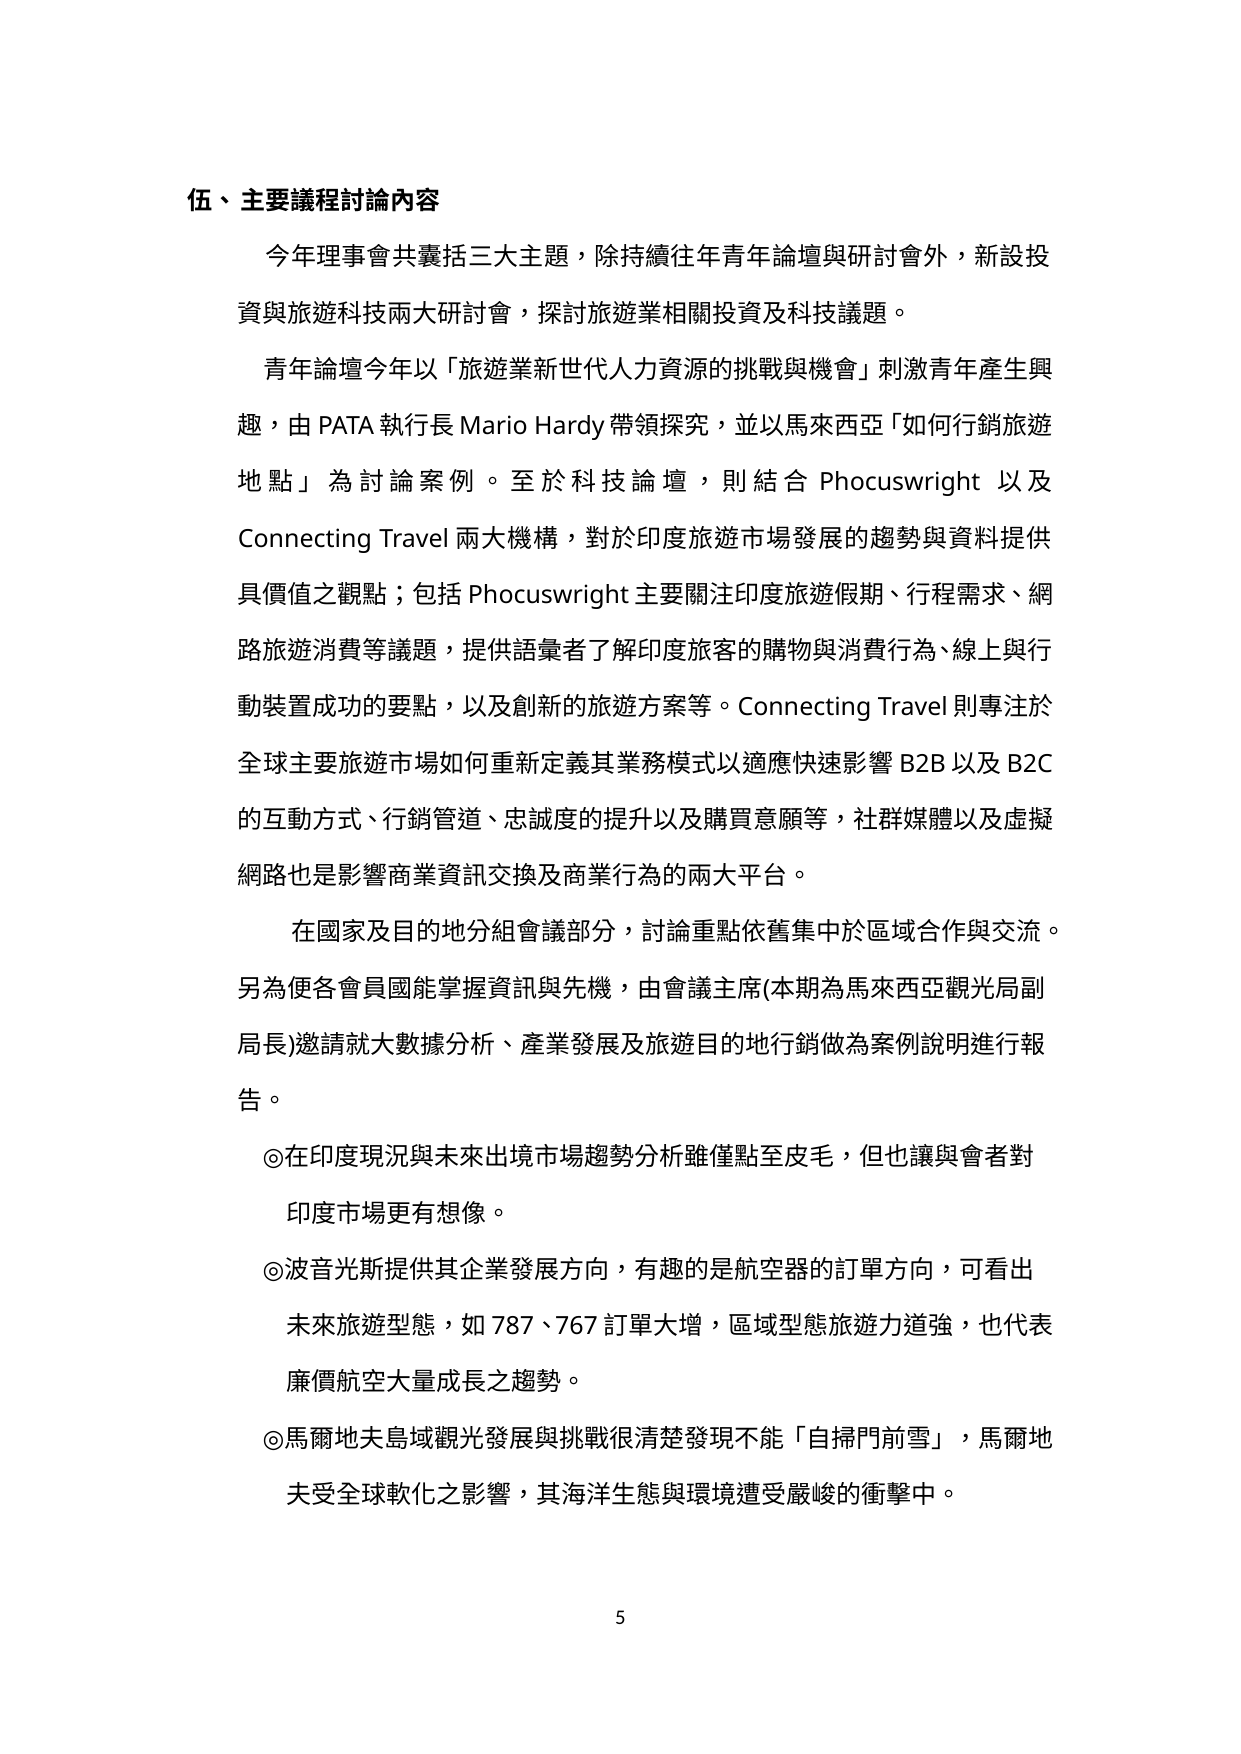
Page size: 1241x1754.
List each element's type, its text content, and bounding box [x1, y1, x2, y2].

text 在國家及目的地分組會議部分，討論重點依舊集中於區域合作與交流。另為便各會員國能掌握資訊與先機，由會議主席(本期為馬來西亞觀光局副局長)邀請就大數據分析、產業發展及旅遊目的地行銷做為案例說明進行報告。 [238, 896, 1053, 1121]
text ◎波音光斯提供其企業發展方向，有趣的是航空器的訂單方向，可看出未來旅遊型態，如787、767訂單大增，區域型態旅遊力道強，也代表廉價航空大量成長之趨勢。 [262, 1233, 1053, 1402]
text 今年理事會共囊括三大主題，除持續往年青年論壇與研討會外，新設投資與旅遊科技兩大研討會，探討旅遊業相關投資及科技議題。 青年論壇今年以「旅遊業新世代人力資源的挑戰與機會」刺激青年產生興趣，由PATA執行長Mario Hardy帶領探究，並以馬來西亞「如何行銷旅遊地點」為討論案例。至於科技論壇，則結合Phocuswright 以及Connecting Travel兩大機構，對於印度旅遊市場發展的趨勢與資料提供具價值之觀點；包括Phocuswright主要關注印度旅遊假期、行程需求、網路旅遊消費等議題，提供語彙者了解印度旅客的購物與消費行為、線上與行動裝置成功的要點，以及創新的旅遊方案等。Connecting Travel則專注於全球主要旅遊市場如何重新定義其業務模式以適應快速影響B2B以及B2C的互動方式、行銷管道、忠誠度的提升以及購買意願等，社群媒體以及虛擬網路也是影響商業資訊交換及商業行為的兩大平台。 [238, 221, 1053, 896]
text ◎在印度現況與未來出境市場趨勢分析雖僅點至皮毛，但也讓與會者對印度市場更有想像。 [262, 1121, 1053, 1233]
list 主要議程討論內容 [187, 164, 1053, 221]
text ◎馬爾地夫島域觀光發展與挑戰很清楚發現不能「自掃門前雪」，馬爾地夫受全球軟化之影響，其海洋生態與環境遭受嚴峻的衝擊中。 [262, 1402, 1053, 1514]
